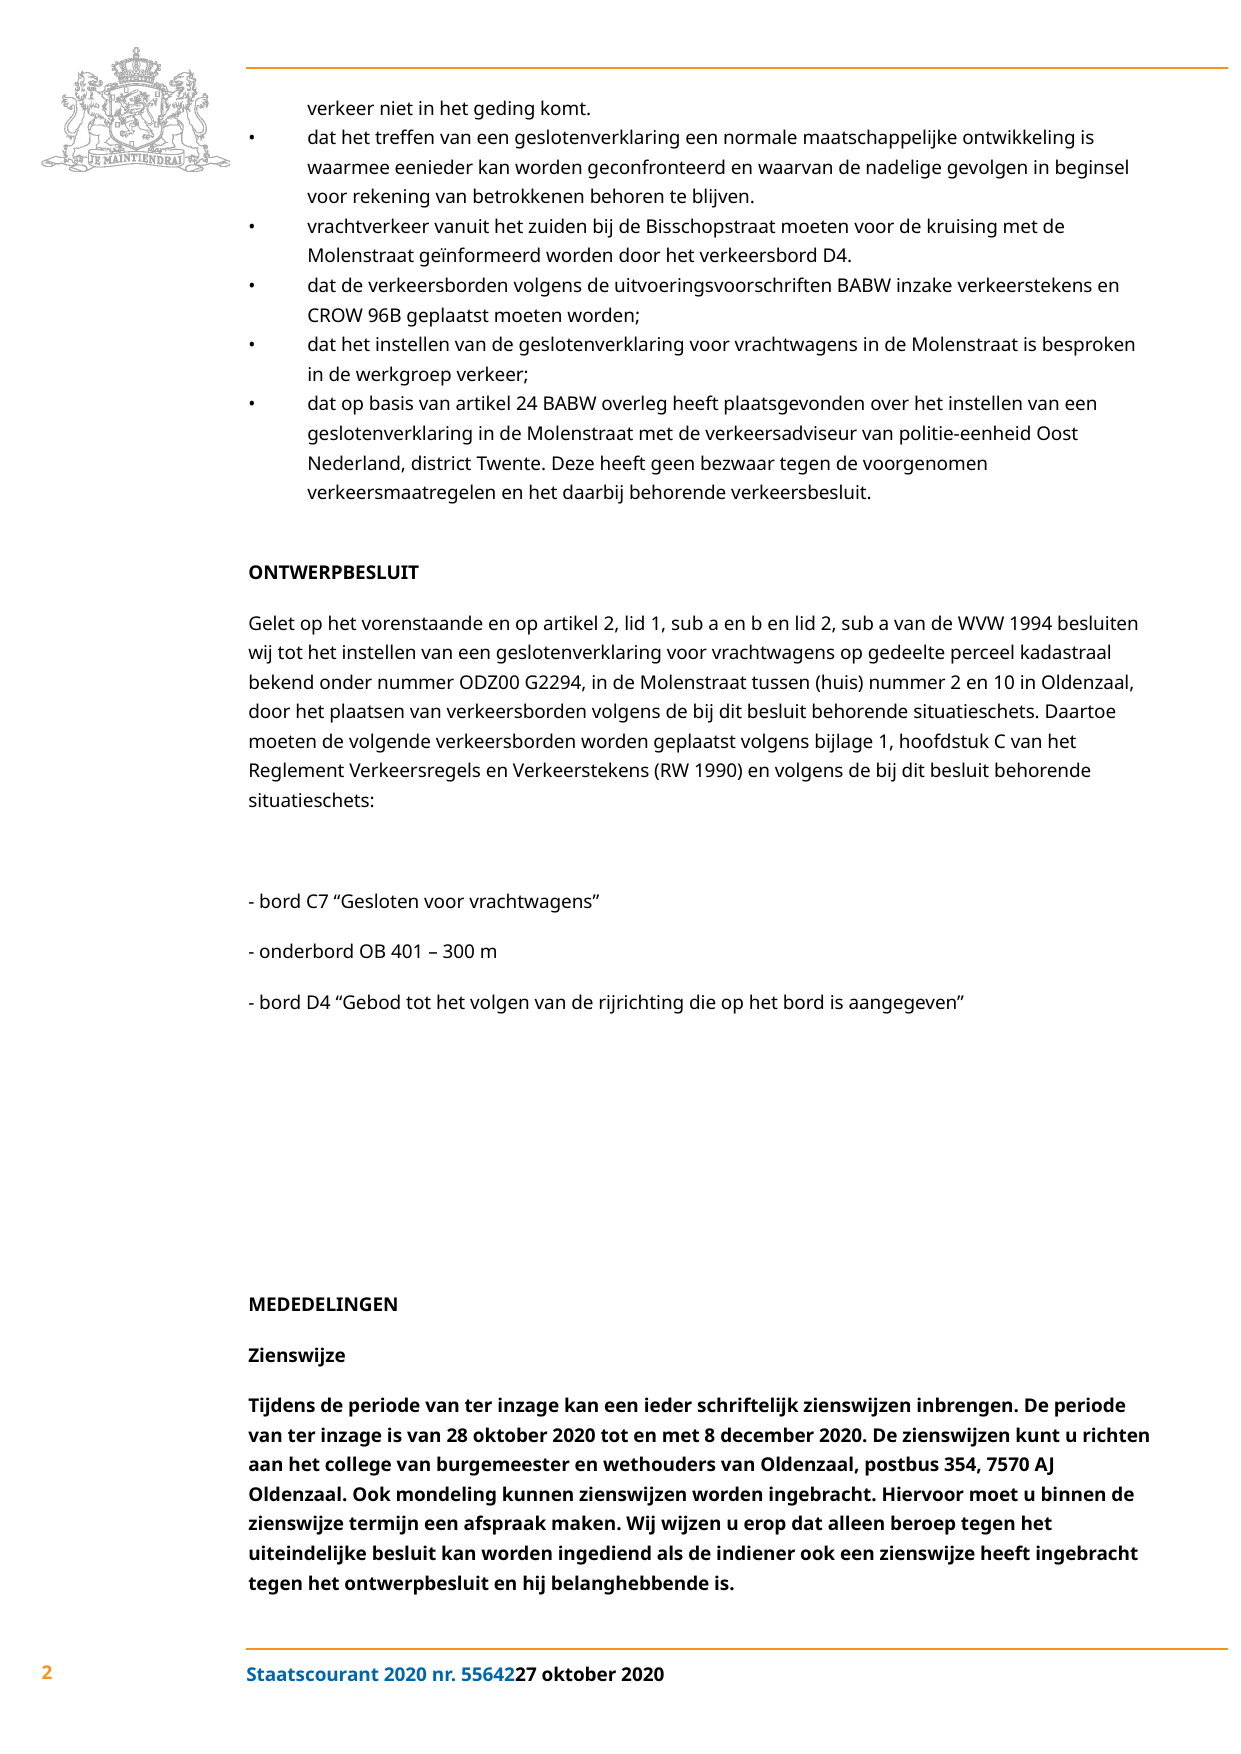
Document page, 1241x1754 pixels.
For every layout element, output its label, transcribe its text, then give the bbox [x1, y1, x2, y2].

text - onderbord OB 401 – 300 m [248, 938, 1152, 964]
text Zienswijze [248, 1342, 1152, 1368]
list verkeer niet in het geding komt. [248, 95, 1152, 121]
list dat het treffen van een geslotenverklaring een normale maatschappelijke ontwikkeling is waarmee eenieder kan worden geconfronteerd en waarvan de nadelige gevolgen in beginsel voor rekening van betrokkenen behoren te blijven. [248, 124, 1152, 209]
text - bord D4 “Gebod tot het volgen van de rijrichting die op het bord is aangegeven” [248, 989, 1152, 1015]
list dat het instellen van de geslotenverklaring voor vrachtwagens in de Molenstraat is besproken in de werkgroep verkeer; [248, 331, 1152, 387]
text MEDEDELINGEN [248, 1291, 1152, 1317]
text Gelet op het vorenstaande en op artikel 2, lid 1, sub a en b en lid 2, sub a van de WVW 1994 besluiten wij tot het instellen van een geslotenverklaring voor vrachtwagens op gedeelte perceel kadastraal bekend onder nummer ODZ00 G2294, in de Molenstraat tussen (huis) nummer 2 en 10 in Oldenzaal, door het plaatsen van verkeersborden volgens de bij dit besluit behorende situatieschets. Daartoe moeten de volgende verkeersborden worden geplaatst volgens bijlage 1, hoofdstuk C van het Reglement Verkeersregels en Verkeerstekens (RW 1990) en volgens de bij dit besluit behorende situatieschets: [248, 610, 1152, 813]
text ONTWERPBESLUIT [248, 559, 1152, 585]
list dat de verkeersborden volgens de uitvoeringsvoorschriften BABW inzake verkeerstekens en CROW 96B geplaatst moeten worden; [248, 272, 1152, 328]
list dat op basis van artikel 24 BABW overleg heeft plaatsgevonden over het instellen van een geslotenverklaring in de Molenstraat met de verkeersadviseur van politie-eenheid Oost Nederland, district Twente. Deze heeft geen bezwaar tegen de voorgenomen verkeersmaatregelen en het daarbij behorende verkeersbesluit. [248, 391, 1152, 505]
text - bord C7 “Gesloten voor vrachtwagens” [248, 888, 1152, 914]
text Tijdens de periode van ter inzage kan een ieder schriftelijk zienswijzen inbrengen. De periode van ter inzage is van 28 oktober 2020 tot en met 8 december 2020. De zienswijzen kunt u richten aan het college van burgemeester en wethouders van Oldenzaal, postbus 354, 7570 AJ Oldenzaal. Ook mondeling kunnen zienswijzen worden ingebracht. Hiervoor moet u binnen de zienswijze termijn een afspraak maken. Wij wijzen u erop dat alleen beroep tegen het uiteindelijke besluit kan worden ingediend als de indiener ook een zienswijze heeft ingebracht tegen het ontwerpbesluit en hij belanghebbende is. [248, 1392, 1152, 1596]
picture [41, 47, 231, 172]
list vrachtverkeer vanuit het zuiden bij de Bisschopstraat moeten voor de kruising met de Molenstraat geïnformeerd worden door het verkeersbord D4. [248, 213, 1152, 268]
